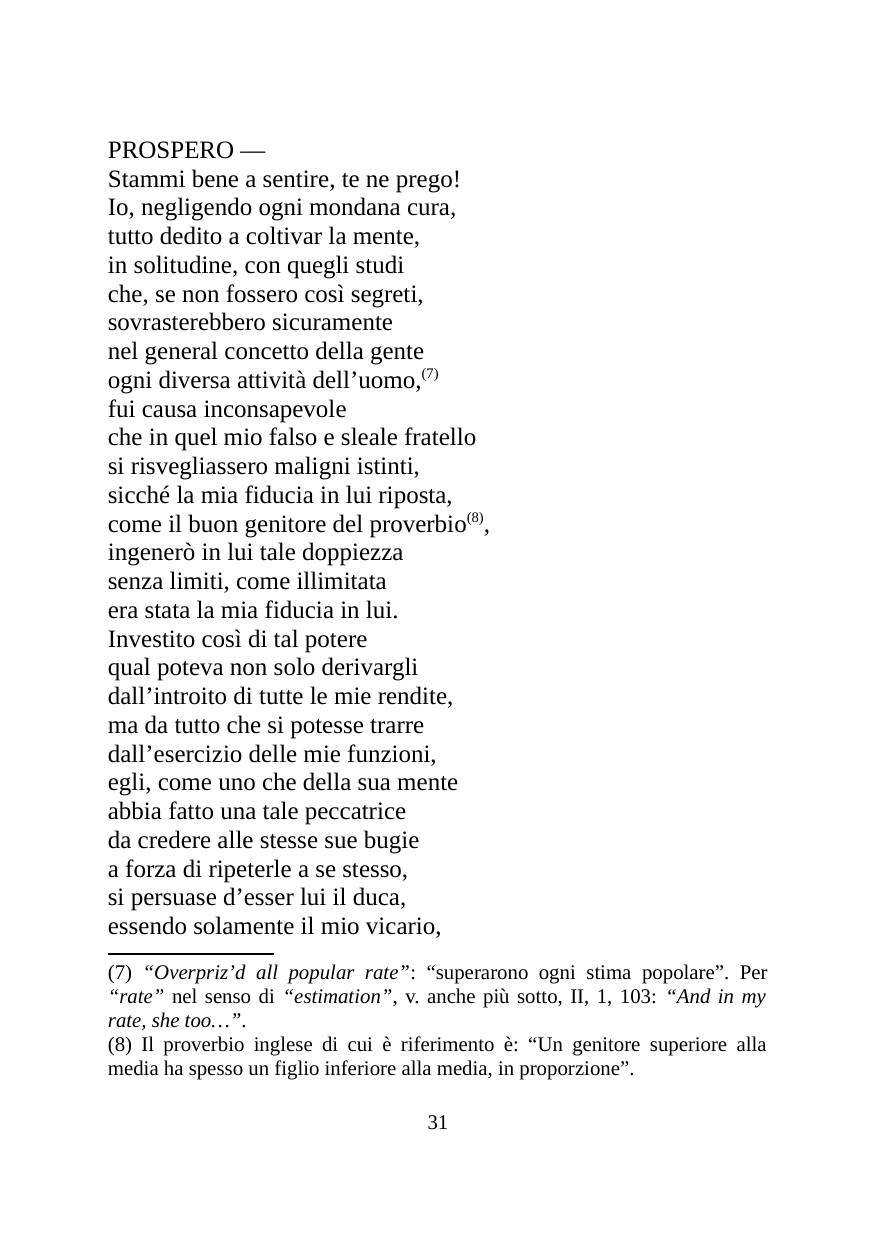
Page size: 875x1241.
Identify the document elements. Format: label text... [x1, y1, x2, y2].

text dall’esercizio delle mie funzioni, [108, 739, 768, 767]
text come il buon genitore del proverbio, [108, 509, 768, 537]
text nel general concetto della gente [108, 336, 768, 365]
text sovrasterebbero sicuramente [108, 307, 768, 336]
text PROSPERO — [108, 135, 768, 164]
text senza limiti, come illimitata [108, 566, 768, 595]
text Io, negligendo ogni mondana cura, [108, 192, 768, 221]
text egli, come uno che della sua mente [108, 767, 768, 796]
text fui causa inconsapevole [108, 394, 768, 422]
text abbia fatto una tale peccatrice [108, 796, 768, 825]
text era stata la mia fiducia in lui. [108, 595, 768, 624]
text dall’introito di tutte le mie rendite, [108, 681, 768, 710]
text ogni diversa attività dell’uomo, [108, 365, 768, 394]
text Il proverbio inglese di cui è riferimento è: “Un genitore superiore alla media ha spesso un figlio inferiore alla media, in proporzione”. [108, 1032, 768, 1080]
text qual poteva non solo derivargli [108, 652, 768, 681]
text da credere alle stesse sue bugie [108, 825, 768, 854]
text essendo solamente il mio vicario, [108, 911, 768, 940]
text che, se non fossero così segreti, [108, 279, 768, 307]
text Stammi bene a sentire, te ne prego! [108, 164, 768, 192]
text che in quel mio falso e sleale fratello [108, 422, 768, 451]
text tutto dedito a coltivar la mente, [108, 221, 768, 250]
text ma da tutto che si potesse trarre [108, 710, 768, 739]
text ingenerò in lui tale doppiezza [108, 537, 768, 566]
text Investito così di tal potere [108, 624, 768, 652]
text in solitudine, con quegli studi [108, 250, 768, 279]
text “Overpriz’d all popular rate”: “superarono ogni stima popolare”. Per “rate” nel senso di “estimation”, v. anche più sotto, II, 1, 103: “And in my rate, she too…”. [108, 960, 768, 1032]
text sicché la mia fiducia in lui riposta, [108, 480, 768, 509]
text si persuase d’esser lui il duca, [108, 882, 768, 911]
text si risvegliassero maligni istinti, [108, 451, 768, 480]
text a forza di ripeterle a se stesso, [108, 854, 768, 882]
